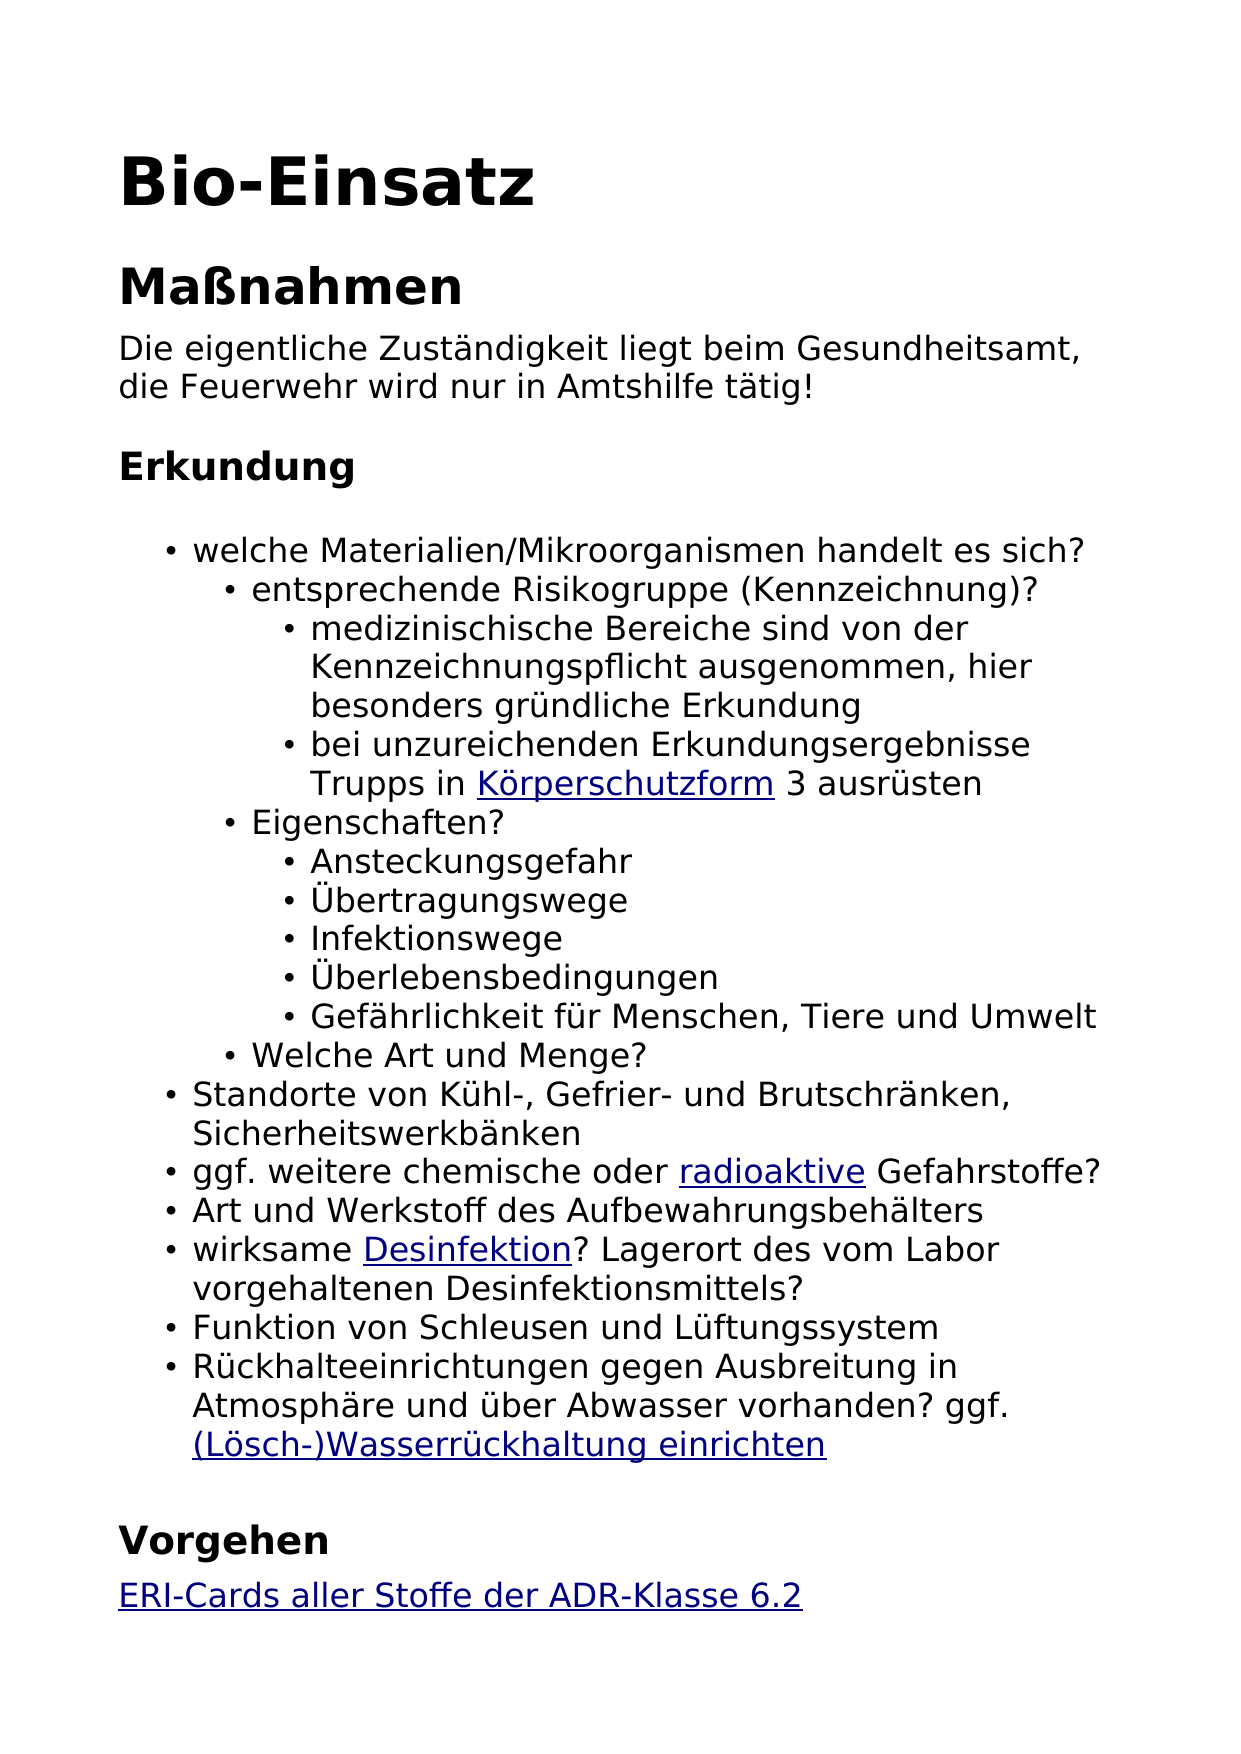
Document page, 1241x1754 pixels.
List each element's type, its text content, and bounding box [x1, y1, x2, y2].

text ERI-Cards aller Stoffe der ADR-Klasse 6.2 [118, 1576, 1122, 1615]
subtitle Erkundung [118, 444, 1122, 489]
list ggf. weitere chemische oder radioaktive Gefahrstoffe? [177, 1153, 1122, 1192]
list bei unzureichenden Erkundungsergebnisse Trupps in Körperschutzform 3 ausrüsten [295, 726, 1122, 803]
list welche Materialien/Mikroorganismen handelt es sich? [177, 531, 1122, 570]
list wirksame Desinfektion? Lagerort des vom Labor vorgehaltenen Desinfektionsmittels? [177, 1231, 1122, 1308]
subtitle Vorgehen [118, 1518, 1122, 1563]
list Funktion von Schleusen und Lüftungssystem [177, 1308, 1122, 1347]
list Infektionswege [295, 920, 1122, 959]
list Art und Werkstoff des Aufbewahrungsbehälters [177, 1192, 1122, 1231]
list Eigenschaften? [236, 803, 1122, 842]
list Welche Art und Menge? [236, 1036, 1122, 1075]
list entsprechende Risikogruppe (Kennzeichnung)? [236, 570, 1122, 609]
list medizinischische Bereiche sind von der Kennzeichnungspflicht ausgenommen, hier besonders gründliche Erkundung [295, 609, 1122, 726]
text Die eigentliche Zuständigkeit liegt beim Gesundheitsamt, die Feuerwehr wird nur in Amtshilfe tätig! [118, 329, 1122, 407]
list Ansteckungsgefahr [295, 842, 1122, 881]
subtitle Bio-Einsatz [118, 143, 1122, 221]
list Gefährlichkeit für Menschen, Tiere und Umwelt [295, 998, 1122, 1036]
list Rückhalteeinrichtungen gegen Ausbreitung in Atmosphäre und über Abwasser vorhanden? ggf. (Lösch-)Wasserrückhaltung einrichten [177, 1347, 1122, 1464]
subtitle Maßnahmen [118, 258, 1122, 316]
list Übertragungswege [295, 881, 1122, 920]
list Überlebensbedingungen [295, 959, 1122, 998]
list Standorte von Kühl-, Gefrier- und Brutschränken, Sicherheitswerkbänken [177, 1075, 1122, 1153]
